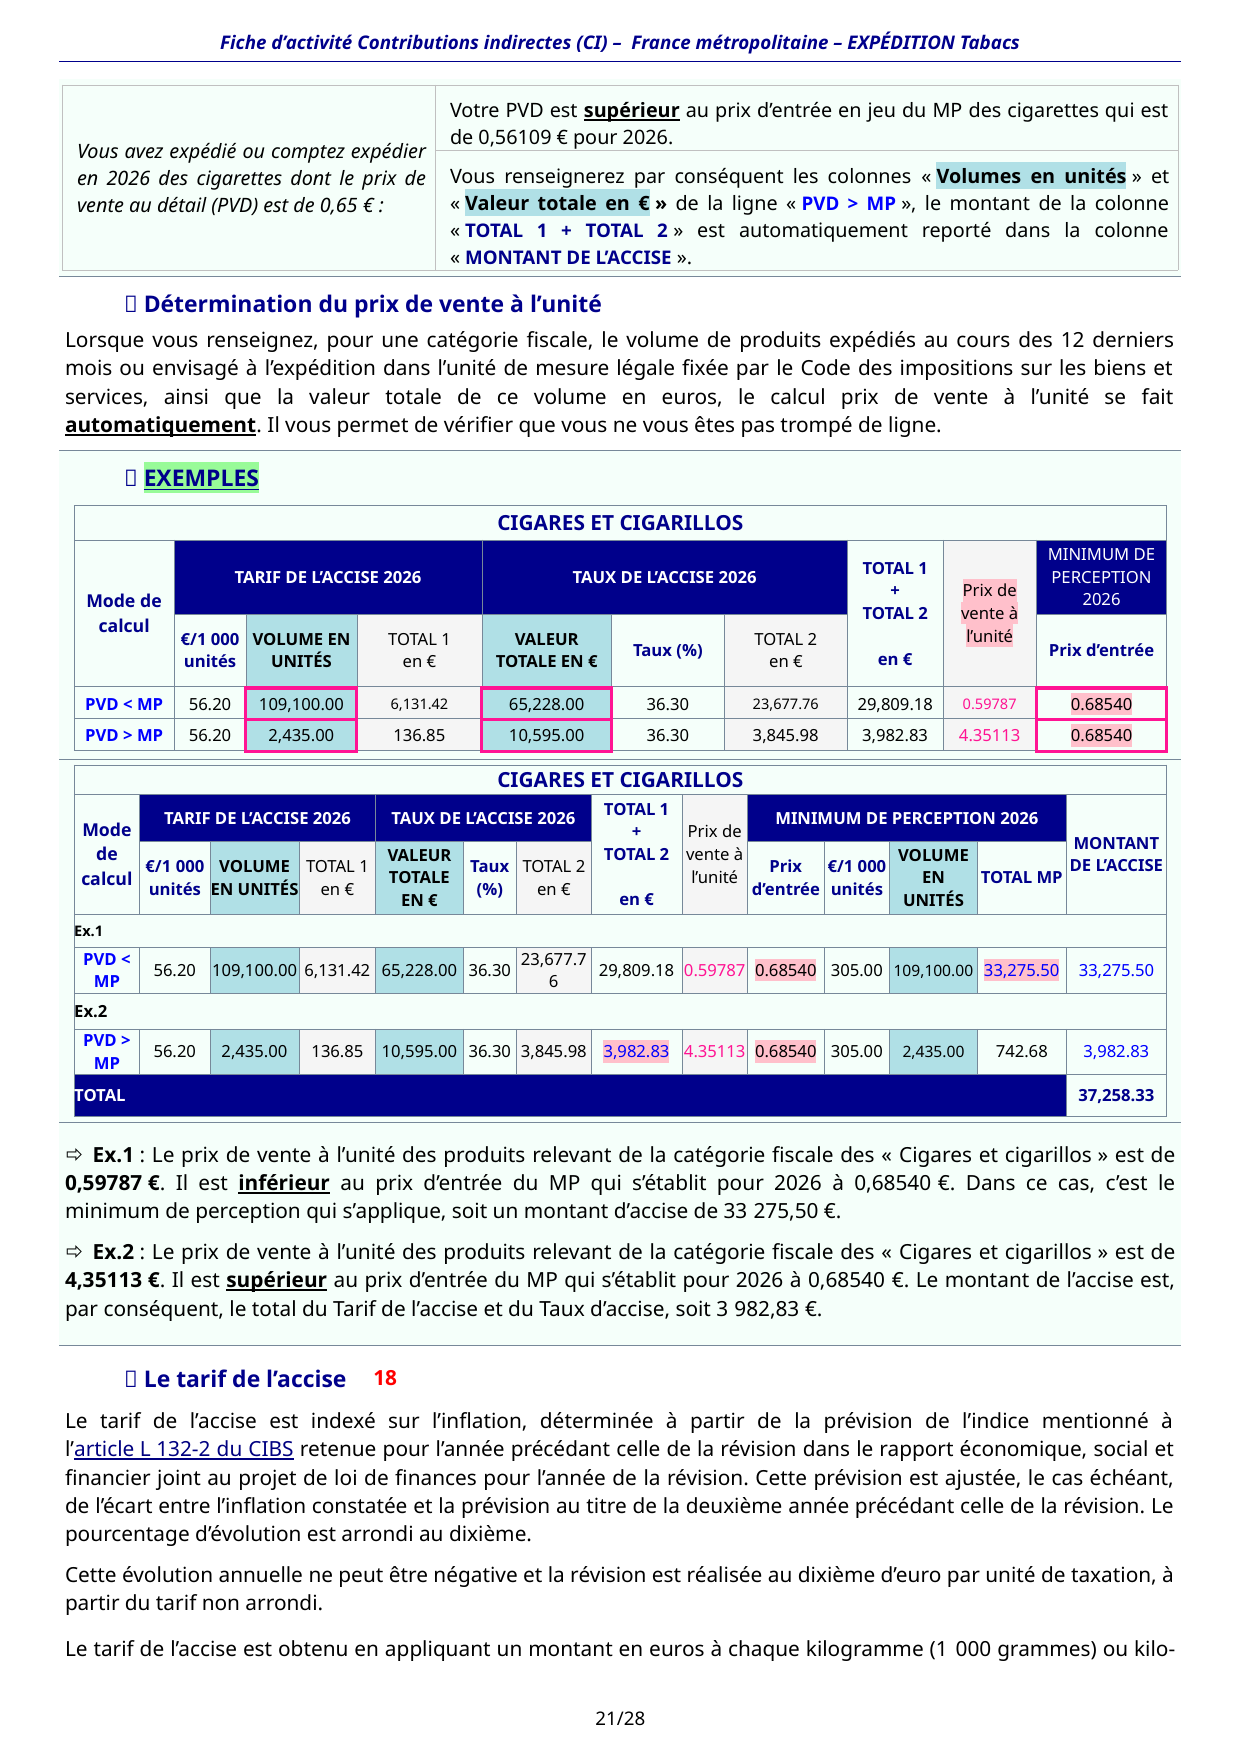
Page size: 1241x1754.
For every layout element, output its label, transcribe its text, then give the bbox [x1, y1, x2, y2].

table_cell  Le tarif de l’accise Le tarif de l’accise est indexé sur l’inflation, déterminée à partir de la prévision de l’indice mentionné à l’article L 132-2 du CIBS retenue pour l’année précédant celle de la révision dans le rapport économique, social et financier joint au projet de loi de finances pour l’année de la révision. Cette prévision est ajustée, le cas échéant, de l’écart entre l’inflation constatée et la prévision au titre de la deuxième année précédant celle de la révision. Le pourcentage d’évolution est arrondi au dixième. Cette évolution annuelle ne peut être négative et la révision est réalisée au dixième d’euro par unité de taxation, à partir du tarif non arrondi. Le tarif de l’accise est obtenu en appliquant un montant en euros à chaque kilogramme (1 000 grammes) ou kilo- [59, 1346, 1181, 1668]
table_header CIGARES ET CIGARILLOS [75, 506, 1166, 539]
table_cell 742,68 [978, 1030, 1066, 1074]
table_cell Ex.1 [75, 915, 1166, 947]
table_cell 37 258,33 [1067, 1075, 1166, 1116]
table_cell PVD > MP [75, 1030, 139, 1074]
table_cell 2 435,00 [890, 1030, 977, 1074]
table_cell 36,30 [464, 1030, 516, 1074]
table_cell 4,35113 [944, 719, 1035, 750]
table_header Votre PVD est supérieur au prix d’entrée en jeu du MP des cigarettes qui est de 0,56109 € pour 2026. [436, 86, 1178, 150]
table_cell 33 275,50 [978, 948, 1066, 993]
table_cell PVD > MP [75, 719, 174, 750]
table_cell 109 100,00 [211, 948, 299, 993]
table_cell VOLUME EN UNITÉS [247, 615, 357, 686]
table_cell 0,68540 [748, 948, 824, 993]
table_cell Prix de vente à l’unité [944, 541, 1036, 686]
table_cell TARIF DE L’ACCISE 2026 [140, 795, 375, 841]
table_cell TOTAL 1 en € [300, 842, 375, 914]
table_cell 65 228,00 [376, 948, 463, 993]
table_cell 0,68540 [748, 1030, 824, 1074]
table_cell 10 595,00 [376, 1030, 463, 1074]
table_cell Mode de calcul [75, 541, 174, 686]
table_cell PVD < MP [75, 948, 139, 993]
table_cell VALEUR TOTALE EN € [376, 842, 463, 914]
table_cell Prix d’entrée [748, 842, 824, 914]
table_cell TOTAL 1 + TOTAL 2 en € [848, 541, 943, 686]
table_cell 2 435,00 [211, 1030, 299, 1074]
table_cell 36,30 [613, 719, 724, 750]
table_cell MINIMUM DE PERCEPTION 2026 [748, 795, 1066, 841]
table_cell  Ex.1 : Le prix de vente à l’unité des produits relevant de la catégorie fiscale des « Cigares et cigarillos » est de 0,59787 €. Il est inférieur au prix d’entrée du MP qui s’établit pour 2026 à 0,68540 €. Dans ce cas, c’est le minimum de perception qui s’applique, soit un montant d’accise de 33 275,50 €.  Ex.2 : Le prix de vente à l’unité des produits relevant de la catégorie fiscale des « Cigares et cigarillos » est de 4,35113 €. Il est supérieur au prix d’entrée du MP qui s’établit pour 2026 à 0,68540 €. Le montant de l’accise est, par conséquent, le total du Tarif de l’accise et du Taux d’accise, soit 3 982,83 €. [59, 1123, 1181, 1345]
table_cell €/1 000 unités [140, 842, 210, 914]
table_cell 6 131,42 [300, 948, 375, 993]
table_cell 136,85 [358, 719, 480, 750]
table_header CIGARES ET CIGARILLOS [75, 766, 1166, 794]
table_cell 29 809,18 [592, 948, 682, 993]
table_cell 3 982,83 [592, 1030, 682, 1074]
table_cell 3 982,83 [1067, 1030, 1166, 1074]
table_cell 3 845,99 [725, 719, 847, 750]
table_cell 6 131,42 [358, 687, 480, 718]
table_cell 0,59787 [683, 948, 747, 993]
table_cell 33 275,50 [1067, 948, 1166, 993]
table_cell VALEUR TOTALE EN € [483, 615, 611, 686]
table_cell 36,30 [613, 687, 724, 718]
table_cell PVD < MP [75, 687, 174, 718]
table_cell Taux (%) [612, 615, 724, 686]
table_cell 36,30 [464, 948, 516, 993]
table_cell TOTAL 1 + TOTAL 2 en € [592, 795, 682, 914]
table_cell 56,20 [175, 687, 244, 718]
table_cell Taux (%) [464, 842, 516, 914]
table_cell VOLUME EN UNITÉS [211, 842, 299, 914]
table_cell €/1 000 unités [175, 615, 246, 686]
table_cell 56,20 [140, 1030, 210, 1074]
table_cell 0,59787 [944, 687, 1035, 718]
table_cell 305,00 [825, 1030, 889, 1074]
table_cell TOTAL [75, 1075, 1066, 1116]
table_cell 65 228,00 [483, 690, 610, 718]
table_cell 10 595,00 [483, 721, 610, 750]
table_cell MONTANT DE L’ACCISE [1067, 795, 1166, 914]
table_cell 109 100,00 [247, 690, 355, 718]
table_cell 3 982,83 [848, 719, 943, 750]
table_cell 0,68540 [1038, 690, 1165, 718]
table_cell TOTAL MP [978, 842, 1066, 914]
table_cell Prix de vente à l’unité [683, 795, 747, 914]
table_cell 2 435,00 [247, 721, 355, 750]
table_cell 0,68540 [1038, 721, 1165, 750]
table_cell 56,20 [175, 719, 244, 750]
table_cell TARIF DE L’ACCISE 2026 [175, 541, 482, 614]
table_cell 305,00 [825, 948, 889, 993]
table_header Vous avez expédié ou comptez expédier en 2026 des cigarettes dont le prix de vente au détail (PVD) est de 0,65 € : [63, 86, 435, 270]
table_cell 3 845,99 [517, 1030, 591, 1074]
table_cell VOLUME EN UNITÉS [890, 842, 977, 914]
table_cell 29 809,18 [848, 687, 943, 718]
table_cell 109 100,00 [890, 948, 977, 993]
table_cell Vous renseignerez par conséquent les colonnes « Volumes en unités » et « Valeur totale en € » de la ligne « PVD > MP », le montant de la colonne « TOTAL 1 + TOTAL 2 » est automatiquement reporté dans la colonne « MONTANT DE L’ACCISE ». [436, 151, 1178, 270]
table_cell 23 677,76 [725, 687, 847, 718]
table_cell [59, 760, 1181, 1122]
table_cell TOTAL 1 en € [358, 615, 482, 686]
table_cell  Détermination du prix de vente à l’unité Lorsque vous renseignez, pour une catégorie fiscale, le volume de produits expédiés au cours des 12 derniers mois ou envisagé à l’expédition dans l’unité de mesure légale fixée par le Code des impositions sur les biens et services, ainsi que la valeur totale de ce volume en euros, le calcul prix de vente à l’unité se fait automatiquement. Il vous permet de vérifier que vous ne vous êtes pas trompé de ligne. [59, 277, 1181, 450]
table_cell Mode de calcul [75, 795, 139, 914]
table_cell Ex.2 [75, 994, 1166, 1029]
table_cell €/1 000 unités [825, 842, 889, 914]
table_cell MINIMUM DE PERCEPTION 2026 [1037, 541, 1166, 614]
table_cell TOTAL 2 en € [517, 842, 591, 914]
table_cell TOTAL 2 en € [725, 615, 847, 686]
table_cell 56,20 [140, 948, 210, 993]
table_cell TAUX DE L’ACCISE 2026 [376, 795, 591, 841]
table_cell  EXEMPLES [59, 451, 1181, 759]
table_cell 136,85 [300, 1030, 375, 1074]
table_cell Prix d’entrée [1037, 615, 1166, 686]
table_cell TAUX DE L’ACCISE 2026 [483, 541, 847, 614]
table_cell 4,35113 [683, 1030, 747, 1074]
table_header [59, 79, 1181, 276]
table_cell 23 677,76 [517, 948, 591, 993]
